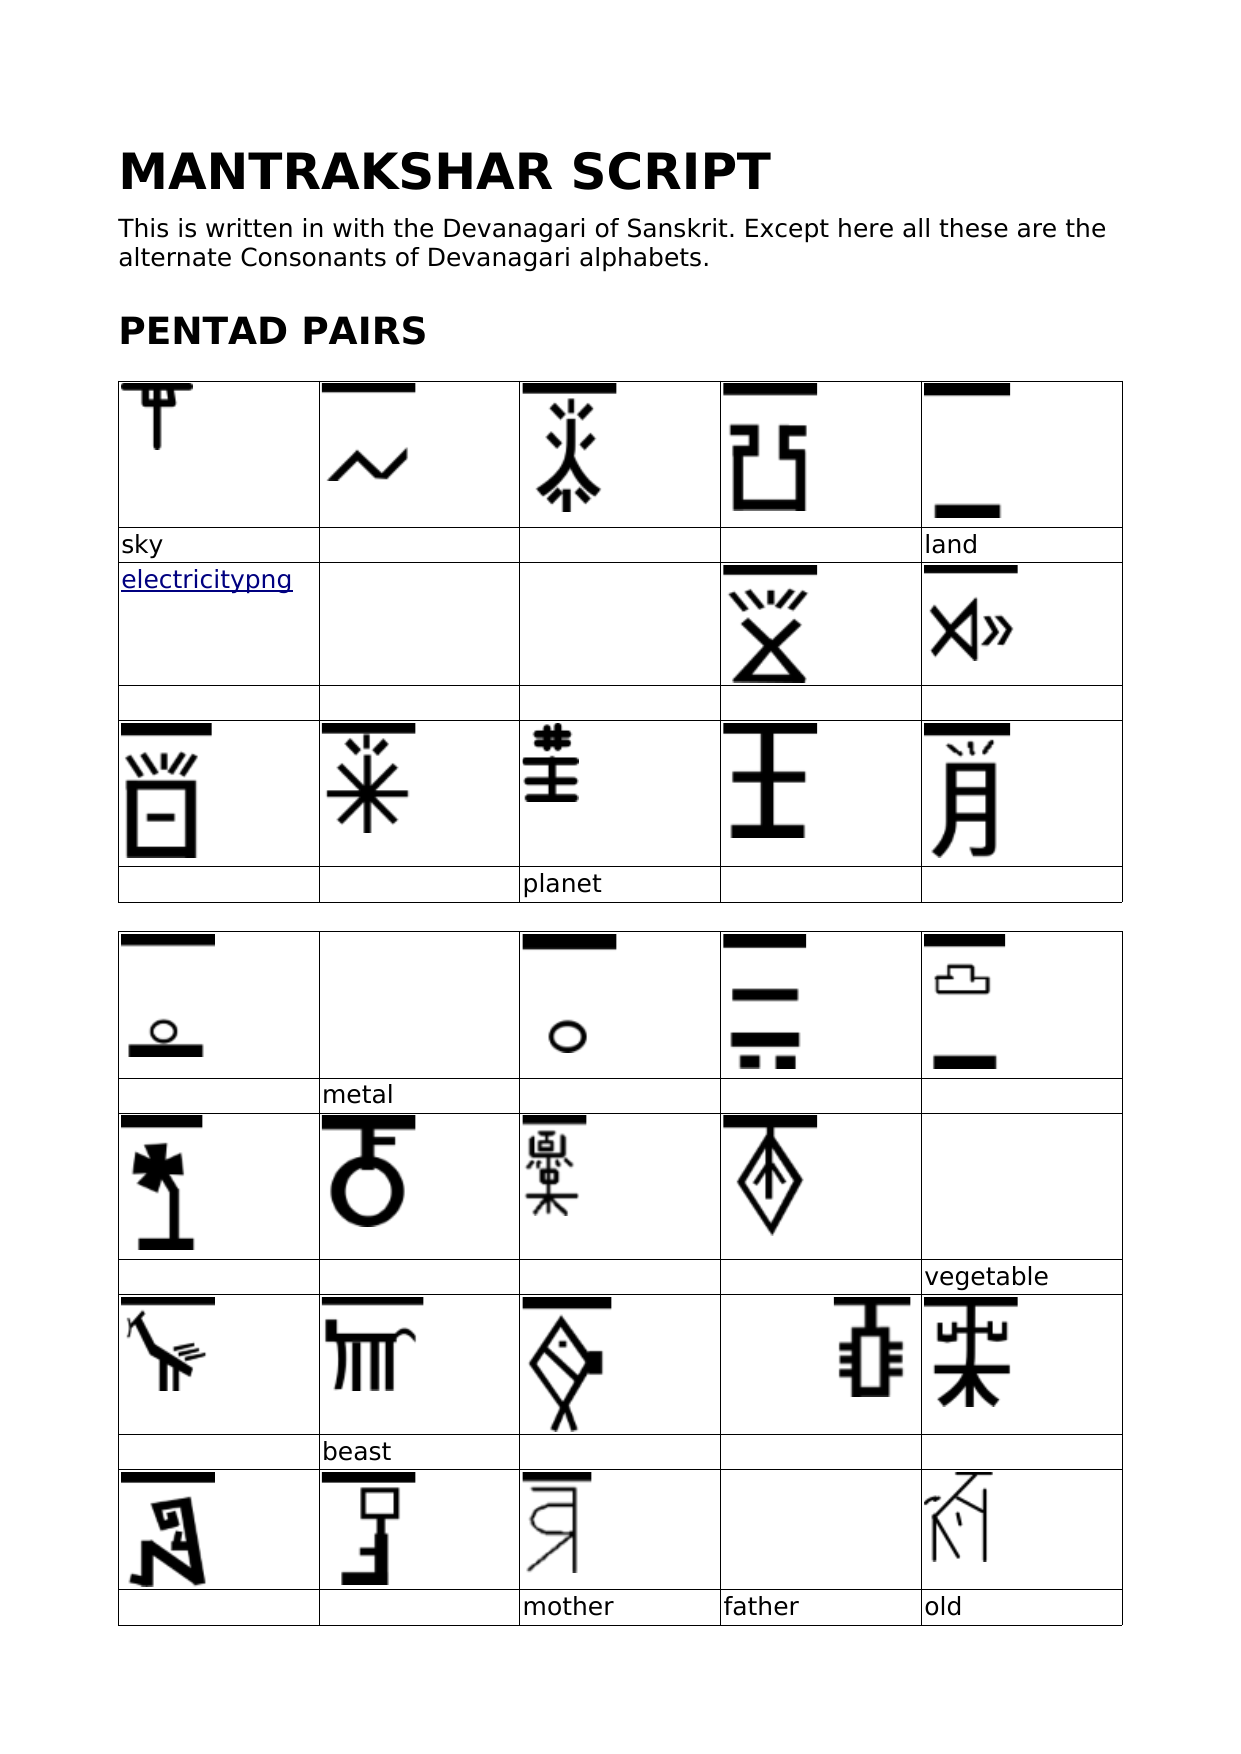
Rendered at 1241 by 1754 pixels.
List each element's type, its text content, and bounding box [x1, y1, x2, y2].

table_cell [119, 867, 319, 902]
table_cell [520, 1470, 720, 1589]
table_cell [922, 1079, 1122, 1113]
table_cell [520, 686, 720, 720]
subtitle MANTRAKSHAR SCRIPT [118, 143, 1122, 201]
picture [321, 1472, 416, 1585]
picture [924, 1297, 1018, 1407]
table_cell [320, 528, 519, 562]
table_cell [320, 1590, 519, 1624]
picture [321, 383, 416, 481]
text This is written in with the Devanagari of Sanskrit. Except here all these are the alternate Consonants of Devanagari alphabets. [118, 214, 1122, 272]
table_cell [119, 1590, 319, 1624]
picture [924, 723, 1011, 858]
table_cell beast [320, 1435, 519, 1469]
table_cell [320, 867, 519, 902]
subtitle PENTAD PAIRS [118, 310, 1122, 353]
table_header [922, 382, 1122, 527]
picture [522, 1115, 587, 1216]
table_cell [119, 1260, 319, 1294]
table_cell [922, 721, 1122, 866]
picture [321, 1297, 424, 1391]
table_cell [520, 528, 720, 562]
table_cell [721, 528, 921, 562]
picture [321, 723, 416, 833]
picture [321, 1115, 416, 1227]
table_header [520, 382, 720, 527]
table_cell [721, 1295, 921, 1434]
table_cell [119, 686, 319, 720]
picture [723, 383, 818, 511]
table_cell electricitypng [119, 563, 319, 685]
picture [924, 1472, 993, 1562]
table_cell [721, 1079, 921, 1113]
table_cell [520, 1114, 720, 1259]
table_cell [721, 563, 921, 685]
table_cell [922, 1114, 1122, 1259]
table_cell [721, 721, 921, 866]
table_cell [119, 1079, 319, 1113]
picture [924, 383, 1011, 518]
picture [723, 934, 807, 1069]
table_cell [119, 1435, 319, 1469]
table_cell old [922, 1590, 1122, 1624]
table_header [320, 932, 519, 1077]
picture [121, 1297, 215, 1391]
table_cell father [721, 1590, 921, 1624]
table_cell metal [320, 1079, 519, 1113]
table_header [520, 932, 720, 1077]
table_cell [119, 1295, 319, 1434]
table_cell [721, 686, 921, 720]
table_cell [520, 1295, 720, 1434]
table_cell [721, 1114, 921, 1259]
table_cell vegetable [922, 1260, 1122, 1294]
picture [833, 1297, 911, 1397]
picture [121, 1472, 215, 1587]
table_cell [922, 1295, 1122, 1434]
table_cell [721, 1260, 921, 1294]
table_cell sky [119, 528, 319, 562]
table_cell [520, 563, 720, 685]
table_header [119, 932, 319, 1077]
picture [121, 1115, 203, 1250]
picture [522, 934, 617, 1053]
picture [522, 383, 617, 512]
picture [723, 1115, 818, 1236]
picture [522, 1297, 612, 1432]
table_cell [922, 1435, 1122, 1469]
table_cell [922, 1470, 1122, 1589]
table_cell [520, 1260, 720, 1294]
picture [924, 565, 1018, 661]
table_cell planet [520, 867, 720, 902]
table_cell [721, 867, 921, 902]
table_header [721, 932, 921, 1077]
table_header [119, 382, 319, 527]
picture [522, 1472, 592, 1573]
table_header [922, 932, 1122, 1077]
table_cell [721, 1470, 921, 1589]
table_cell [520, 721, 720, 866]
table_cell [119, 721, 319, 866]
table_cell [922, 563, 1122, 685]
table_cell [520, 1435, 720, 1469]
table_cell mother [520, 1590, 720, 1624]
table_cell [320, 1114, 519, 1259]
picture [121, 934, 215, 1057]
table_cell [320, 1260, 519, 1294]
picture [723, 723, 818, 838]
table_cell [721, 1435, 921, 1469]
table_cell [320, 721, 519, 866]
table_cell [922, 686, 1122, 720]
table_header [721, 382, 921, 527]
table_cell [119, 1114, 319, 1259]
table_cell [520, 1079, 720, 1113]
table_cell land [922, 528, 1122, 562]
table_header [320, 382, 519, 527]
picture [121, 723, 212, 858]
table_cell [922, 867, 1122, 902]
table_cell [320, 686, 519, 720]
table_cell [320, 1470, 519, 1589]
table_cell [320, 563, 519, 685]
table_cell [119, 1470, 319, 1589]
picture [924, 934, 1006, 1069]
table_cell [320, 1295, 519, 1434]
picture [121, 383, 193, 450]
picture [522, 723, 579, 802]
picture [723, 565, 818, 683]
